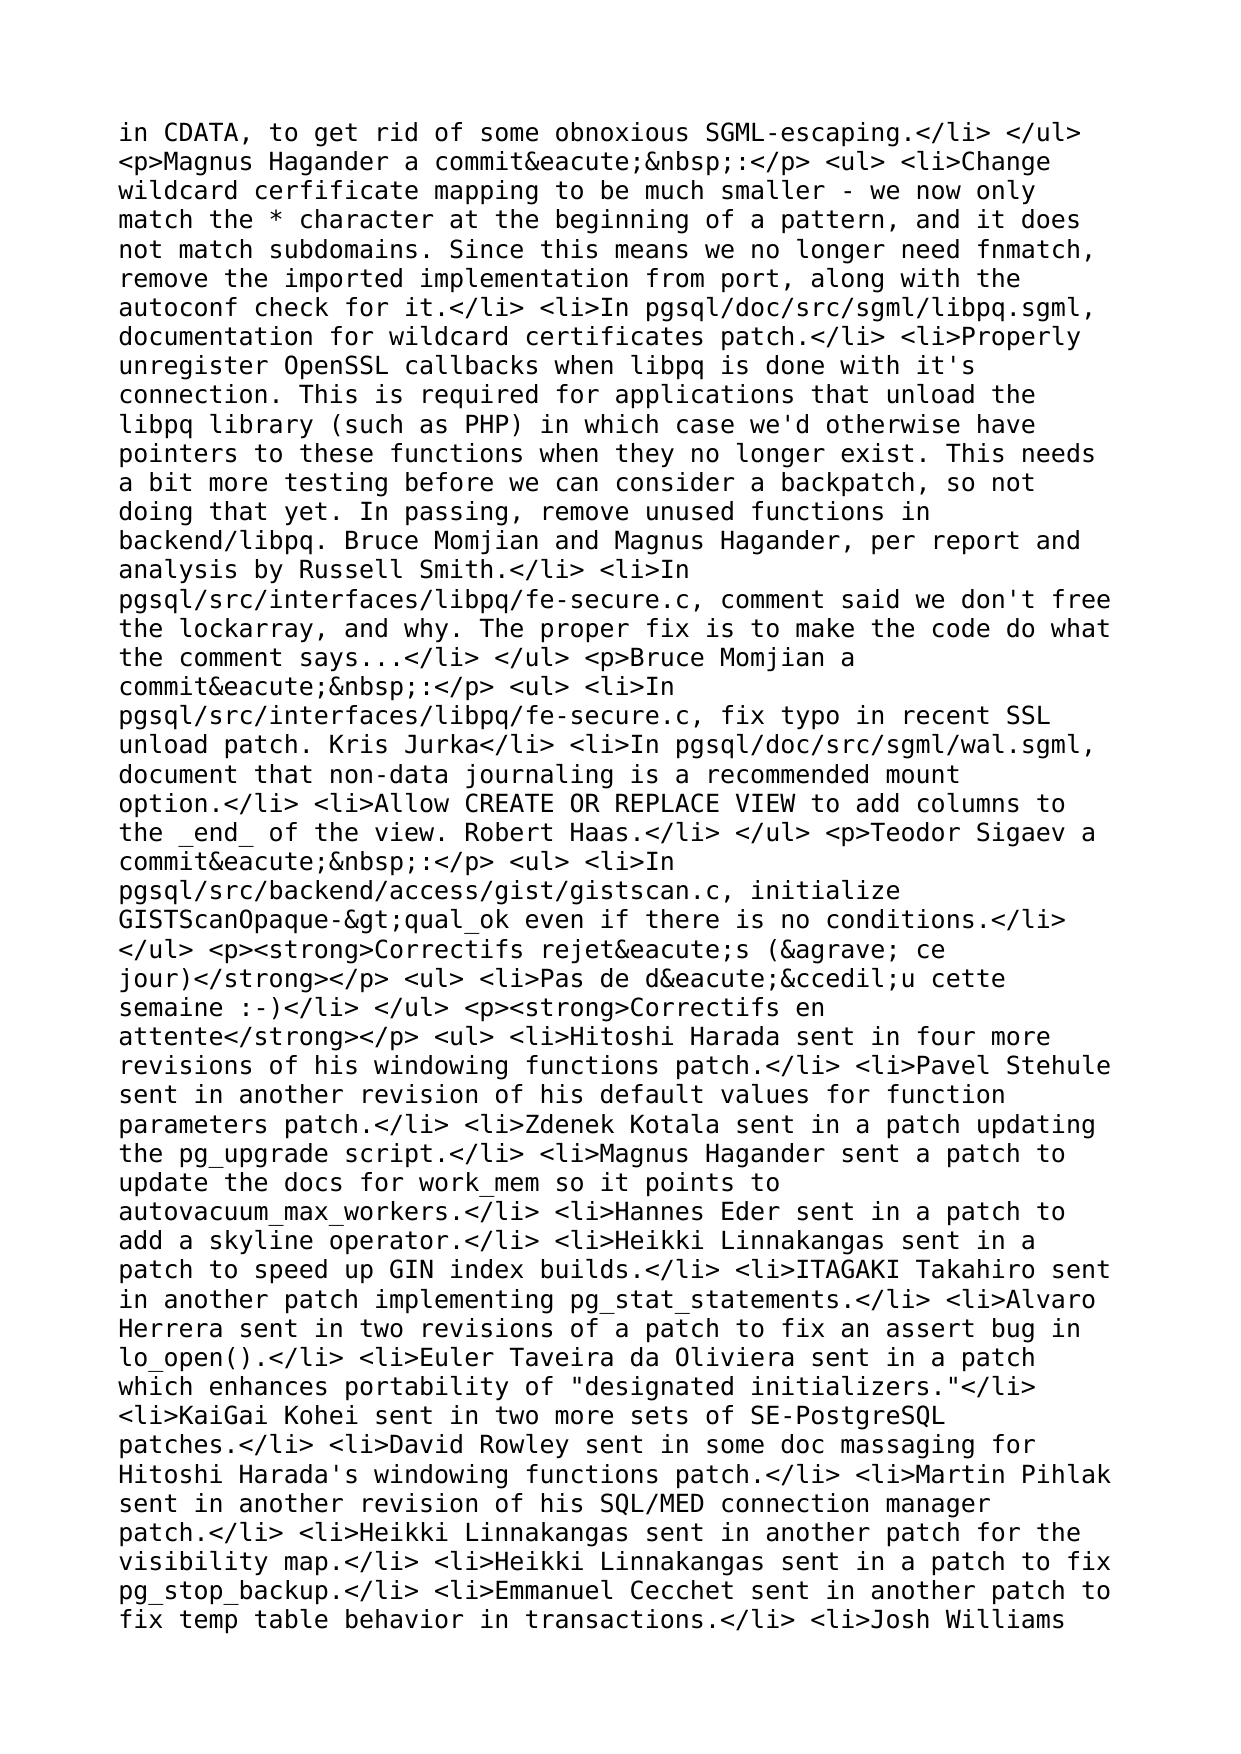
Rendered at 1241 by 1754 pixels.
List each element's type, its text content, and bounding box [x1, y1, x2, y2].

text in CDATA, to get rid of some obnoxious SGML-escaping.</li> </ul> <p>Magnus Hagander a commit&eacute;&nbsp;:</p> <ul> <li>Change wildcard cerfificate mapping to be much smaller - we now only match the * character at the beginning of a pattern, and it does not match subdomains. Since this means we no longer need fnmatch, remove the imported implementation from port, along with the autoconf check for it.</li> <li>In pgsql/doc/src/sgml/libpq.sgml, documentation for wildcard certificates patch.</li> <li>Properly unregister OpenSSL callbacks when libpq is done with it's connection. This is required for applications that unload the libpq library (such as PHP) in which case we'd otherwise have pointers to these functions when they no longer exist. This needs a bit more testing before we can consider a backpatch, so not doing that yet. In passing, remove unused functions in backend/libpq. Bruce Momjian and Magnus Hagander, per report and analysis by Russell Smith.</li> <li>In pgsql/src/interfaces/libpq/fe-secure.c, comment said we don't free the lockarray, and why. The proper fix is to make the code do what the comment says...</li> </ul> <p>Bruce Momjian a commit&eacute;&nbsp;:</p> <ul> <li>In pgsql/src/interfaces/libpq/fe-secure.c, fix typo in recent SSL unload patch. Kris Jurka</li> <li>In pgsql/doc/src/sgml/wal.sgml, document that non-data journaling is a recommended mount option.</li> <li>Allow CREATE OR REPLACE VIEW to add columns to the _end_ of the view. Robert Haas.</li> </ul> <p>Teodor Sigaev a commit&eacute;&nbsp;:</p> <ul> <li>In pgsql/src/backend/access/gist/gistscan.c, initialize GISTScanOpaque-&gt;qual_ok even if there is no conditions.</li> </ul> <p><strong>Correctifs rejet&eacute;s (&agrave; ce jour)</strong></p> <ul> <li>Pas de d&eacute;&ccedil;u cette semaine :-)</li> </ul> <p><strong>Correctifs en attente</strong></p> <ul> <li>Hitoshi Harada sent in four more revisions of his windowing functions patch.</li> <li>Pavel Stehule sent in another revision of his default values for function parameters patch.</li> <li>Zdenek Kotala sent in a patch updating the pg_upgrade script.</li> <li>Magnus Hagander sent a patch to update the docs for work_mem so it points to autovacuum_max_workers.</li> <li>Hannes Eder sent in a patch to add a skyline operator.</li> <li>Heikki Linnakangas sent in a patch to speed up GIN index builds.</li> <li>ITAGAKI Takahiro sent in another patch implementing pg_stat_statements.</li> <li>Alvaro Herrera sent in two revisions of a patch to fix an assert bug in lo_open().</li> <li>Euler Taveira da Oliviera sent in a patch which enhances portability of "designated initializers."</li> <li>KaiGai Kohei sent in two more sets of SE-PostgreSQL patches.</li> <li>David Rowley sent in some doc massaging for Hitoshi Harada's windowing functions patch.</li> <li>Martin Pihlak sent in another revision of his SQL/MED connection manager patch.</li> <li>Heikki Linnakangas sent in another patch for the visibility map.</li> <li>Heikki Linnakangas sent in a patch to fix pg_stop_backup.</li> <li>Emmanuel Cecchet sent in another patch to fix temp table behavior in transactions.</li> <li>Josh Williams [118, 118, 1122, 1635]
